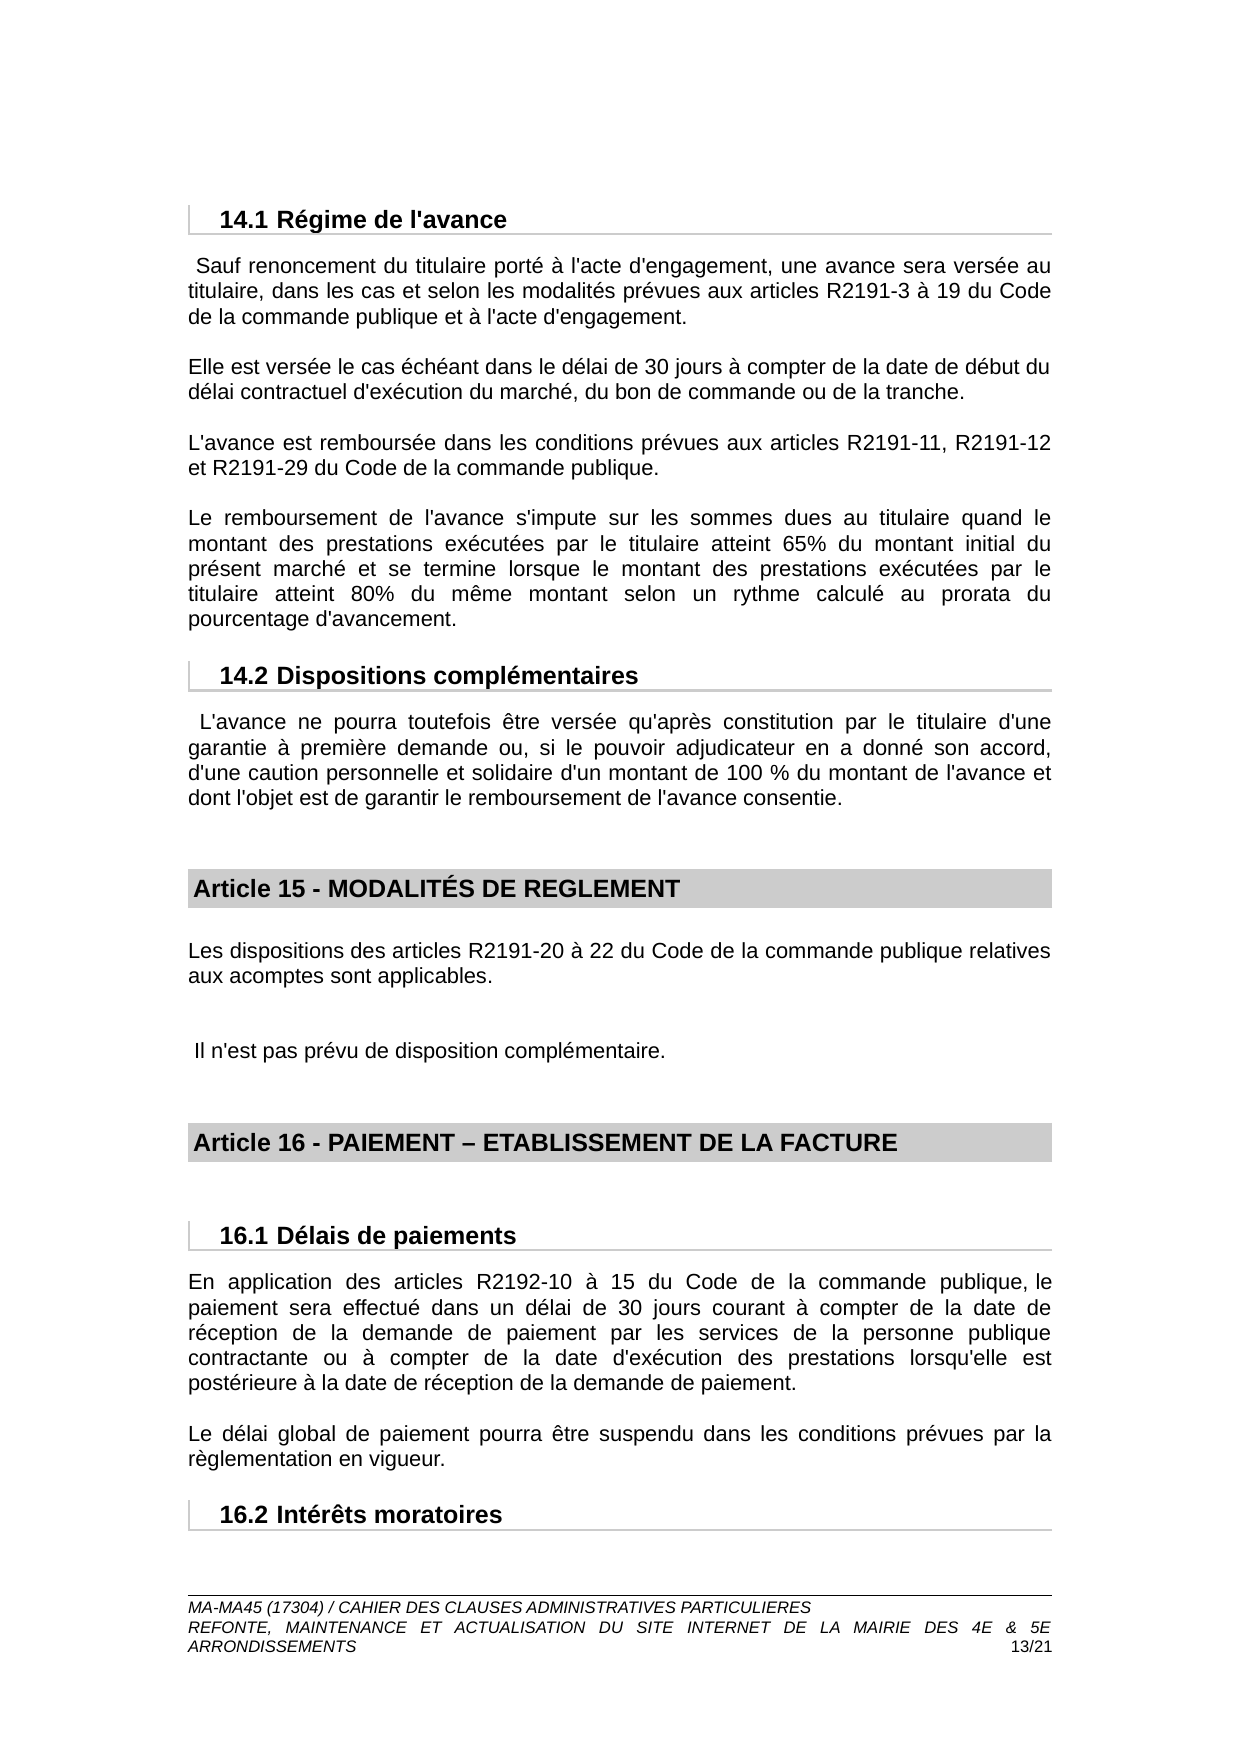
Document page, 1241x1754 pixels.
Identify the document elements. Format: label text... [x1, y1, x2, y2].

text Elle est versée le cas échéant dans le délai de 30 jours à compter de la date de début du délai contractuel d'exécution du marché, du bon de commande ou de la tranche. [188, 354, 1052, 404]
subtitle Dispositions complémentaires [190, 661, 1052, 689]
subtitle Délais de paiements [190, 1221, 1052, 1249]
subtitle Intérêts moratoires [190, 1500, 1052, 1529]
subtitle PAIEMENT – ETABLISSEMENT DE LA FACTURE [190, 1125, 1050, 1159]
text L'avance ne pourra toutefois être versée qu'après constitution par le titulaire d'une garantie à première demande ou, si le pouvoir adjudicateur en a donné son accord, d'une caution personnelle et solidaire d'un montant de 100 % du montant de l'avance et dont l'objet est de garantir le remboursement de l'avance consentie. [188, 709, 1052, 810]
text Le délai global de paiement pourra être suspendu dans les conditions prévues par la règlementation en vigueur. [188, 1420, 1052, 1471]
text Les dispositions des articles R2191-20 à 22 du Code de la commande publique relatives aux acomptes sont applicables. [188, 938, 1052, 988]
subtitle MODALITÉS DE REGLEMENT [190, 871, 1050, 906]
text L'avance est remboursée dans les conditions prévues aux articles R2191-11, R2191-12 et R2191-29 du Code de la commande publique. [188, 429, 1052, 480]
text Il n'est pas prévu de disposition complémentaire. [188, 1038, 1052, 1064]
subtitle Régime de l'avance [188, 204, 1052, 233]
text En application des articles R2192-10 à 15 du Code de la commande publique, le paiement sera effectué dans un délai de 30 jours courant à compter de la date de réception de la demande de paiement par les services de la personne publique contractante ou à compter de la date d'exécution des prestations lorsqu'elle est postérieure à la date de réception de la demande de paiement. [188, 1269, 1052, 1395]
text Le remboursement de l'avance s'impute sur les sommes dues au titulaire quand le montant des prestations exécutées par le titulaire atteint 65% du montant initial du présent marché et se termine lorsque le montant des prestations exécutées par le titulaire atteint 80% du même montant selon un rythme calculé au prorata du pourcentage d'avancement. [188, 505, 1052, 631]
text Sauf renoncement du titulaire porté à l'acte d'engagement, une avance sera versée au titulaire, dans les cas et selon les modalités prévues aux articles R2191-3 à 19 du Code de la commande publique et à l'acte d'engagement. [188, 253, 1052, 329]
